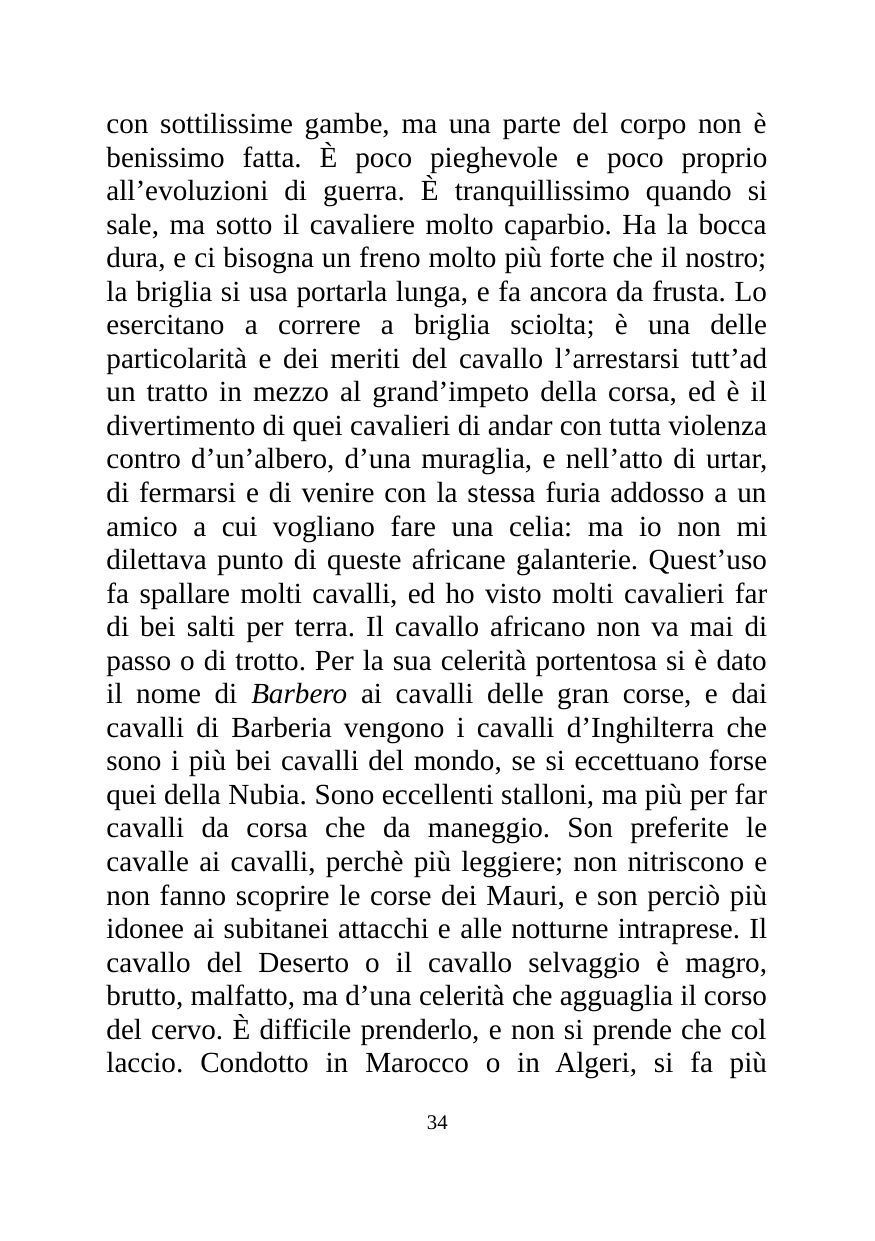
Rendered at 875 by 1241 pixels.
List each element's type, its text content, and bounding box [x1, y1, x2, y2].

text con sottilissime gambe, ma una parte del corpo non è benissimo fatta. È poco pieghevole e poco proprio all’evoluzioni di guerra. È tranquillissimo quando si sale, ma sotto il cavaliere molto caparbio. Ha la bocca dura, e ci bisogna un freno molto più forte che il nostro; la briglia si usa portarla lunga, e fa ancora da frusta. Lo esercitano a correre a briglia sciolta; è una delle particolarità e dei meriti del cavallo l’arrestarsi tutt’ad un tratto in mezzo al grand’impeto della corsa, ed è il divertimento di quei cavalieri di andar con tutta violenza contro d’un’albero, d’una muraglia, e nell’atto di urtar, di fermarsi e di venire con la stessa furia addosso a un amico a cui vogliano fare una celia: ma io non mi dilettava punto di queste africane galanterie. Quest’uso fa spallare molti cavalli, ed ho visto molti cavalieri far di bei salti per terra. Il cavallo africano non va mai di passo o di trotto. Per la sua celerità portentosa si è dato il nome di Barbero ai cavalli delle gran corse, e dai cavalli di Barberia vengono i cavalli d’Inghilterra che sono i più bei cavalli del mondo, se si eccettuano forse quei della Nubia. Sono eccellenti stalloni, ma più per far cavalli da corsa che da maneggio. Son preferite le cavalle ai cavalli, perchè più leggiere; non nitriscono e non fanno scoprire le corse dei Mauri, e son perciò più idonee ai subitanei attacchi e alle notturne intraprese. Il cavallo del Deserto o il cavallo selvaggio è magro, brutto, malfatto, ma d’una celerità che agguaglia il corso del cervo. È difficile prenderlo, e non si prende che col laccio. Condotto in Marocco o in Algeri, si fa più [106, 106, 768, 1079]
